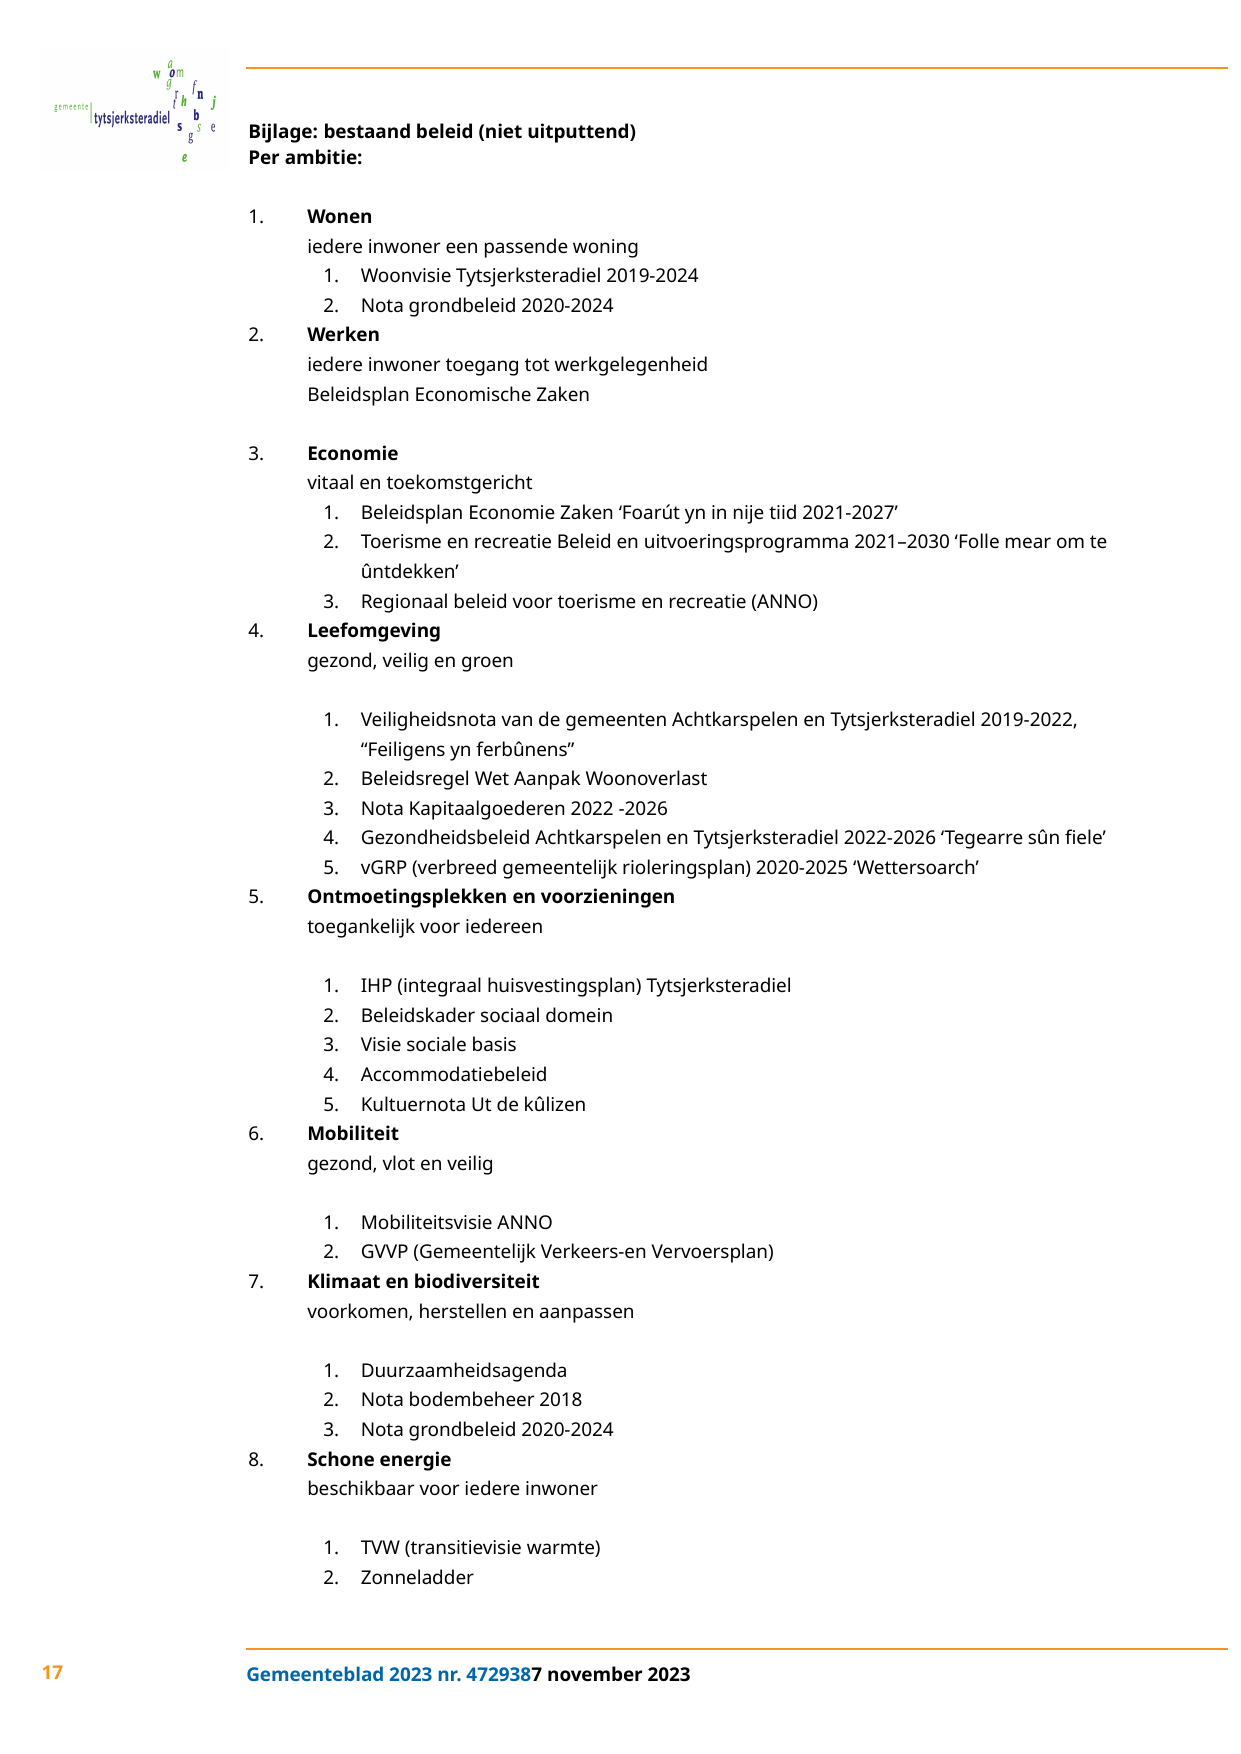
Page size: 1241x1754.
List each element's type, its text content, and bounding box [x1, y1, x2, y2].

list Economie [248, 440, 1152, 466]
list Leefomgeving [248, 617, 1152, 643]
list Zonneladder [323, 1564, 1152, 1590]
list Klimaat en biodiversiteit [248, 1268, 1152, 1294]
text Per ambitie: [248, 144, 1152, 170]
list Schone energie [248, 1446, 1152, 1472]
list TVW (transitievisie warmte) [323, 1534, 1152, 1560]
list Beleidskader sociaal domein [323, 1002, 1152, 1028]
list Werken [248, 322, 1152, 347]
list Gezondheidsbeleid Achtkarspelen en Tytsjerksteradiel 2022-2026 ‘Tegearre sûn fiele’ [323, 824, 1152, 850]
list Wonen [248, 203, 1152, 229]
list IHP (integraal huisvestingsplan) Tytsjerksteradiel [323, 972, 1152, 998]
picture [41, 47, 231, 172]
list beschikbaar voor iedere inwoner [248, 1475, 1152, 1501]
list Beleidsregel Wet Aanpak Woonoverlast [323, 765, 1152, 791]
list Kultuernota Ut de kûlizen [323, 1091, 1152, 1117]
list gezond, veilig en groen [248, 647, 1152, 673]
list toegankelijk voor iedereen [248, 913, 1152, 939]
list Accommodatiebeleid [323, 1061, 1152, 1087]
list Nota Kapitaalgoederen 2022 -2026 [323, 795, 1152, 821]
list Nota bodembeheer 2018 [323, 1387, 1152, 1412]
list Toerisme en recreatie Beleid en uitvoeringsprogramma 2021–2030 ‘Folle mear om te ûntdekken’ [323, 529, 1152, 584]
list Duurzaamheidsagenda [323, 1357, 1152, 1383]
list Beleidsplan Economische Zaken [248, 381, 1152, 407]
list Ontmoetingsplekken en voorzieningen [248, 884, 1152, 909]
list voorkomen, herstellen en aanpassen [248, 1298, 1152, 1324]
list GVVP (Gemeentelijk Verkeers-en Vervoersplan) [323, 1239, 1152, 1264]
list gezond, vlot en veilig [248, 1150, 1152, 1176]
list Beleidsplan Economie Zaken ‘Foarút yn in nije tiid 2021-2027’ [323, 499, 1152, 525]
list Veiligheidsnota van de gemeenten Achtkarspelen en Tytsjerksteradiel 2019-2022, “Feiligens yn ferbûnens” [323, 706, 1152, 762]
list vGRP (verbreed gemeentelijk rioleringsplan) 2020-2025 ‘Wettersoarch’ [323, 854, 1152, 880]
list vitaal en toekomstgericht [248, 469, 1152, 495]
list Nota grondbeleid 2020-2024 [323, 1416, 1152, 1442]
list iedere inwoner een passende woning [248, 233, 1152, 259]
text Bijlage: bestaand beleid (niet uitputtend) [248, 116, 1152, 144]
list iedere inwoner toegang tot werkgelegenheid [248, 351, 1152, 377]
list Mobiliteitsvisie ANNO [323, 1209, 1152, 1235]
list Visie sociale basis [323, 1032, 1152, 1057]
list Regionaal beleid voor toerisme en recreatie (ANNO) [323, 588, 1152, 614]
list Woonvisie Tytsjerksteradiel 2019-2024 [323, 262, 1152, 288]
list Nota grondbeleid 2020-2024 [323, 292, 1152, 318]
list Mobiliteit [248, 1120, 1152, 1146]
